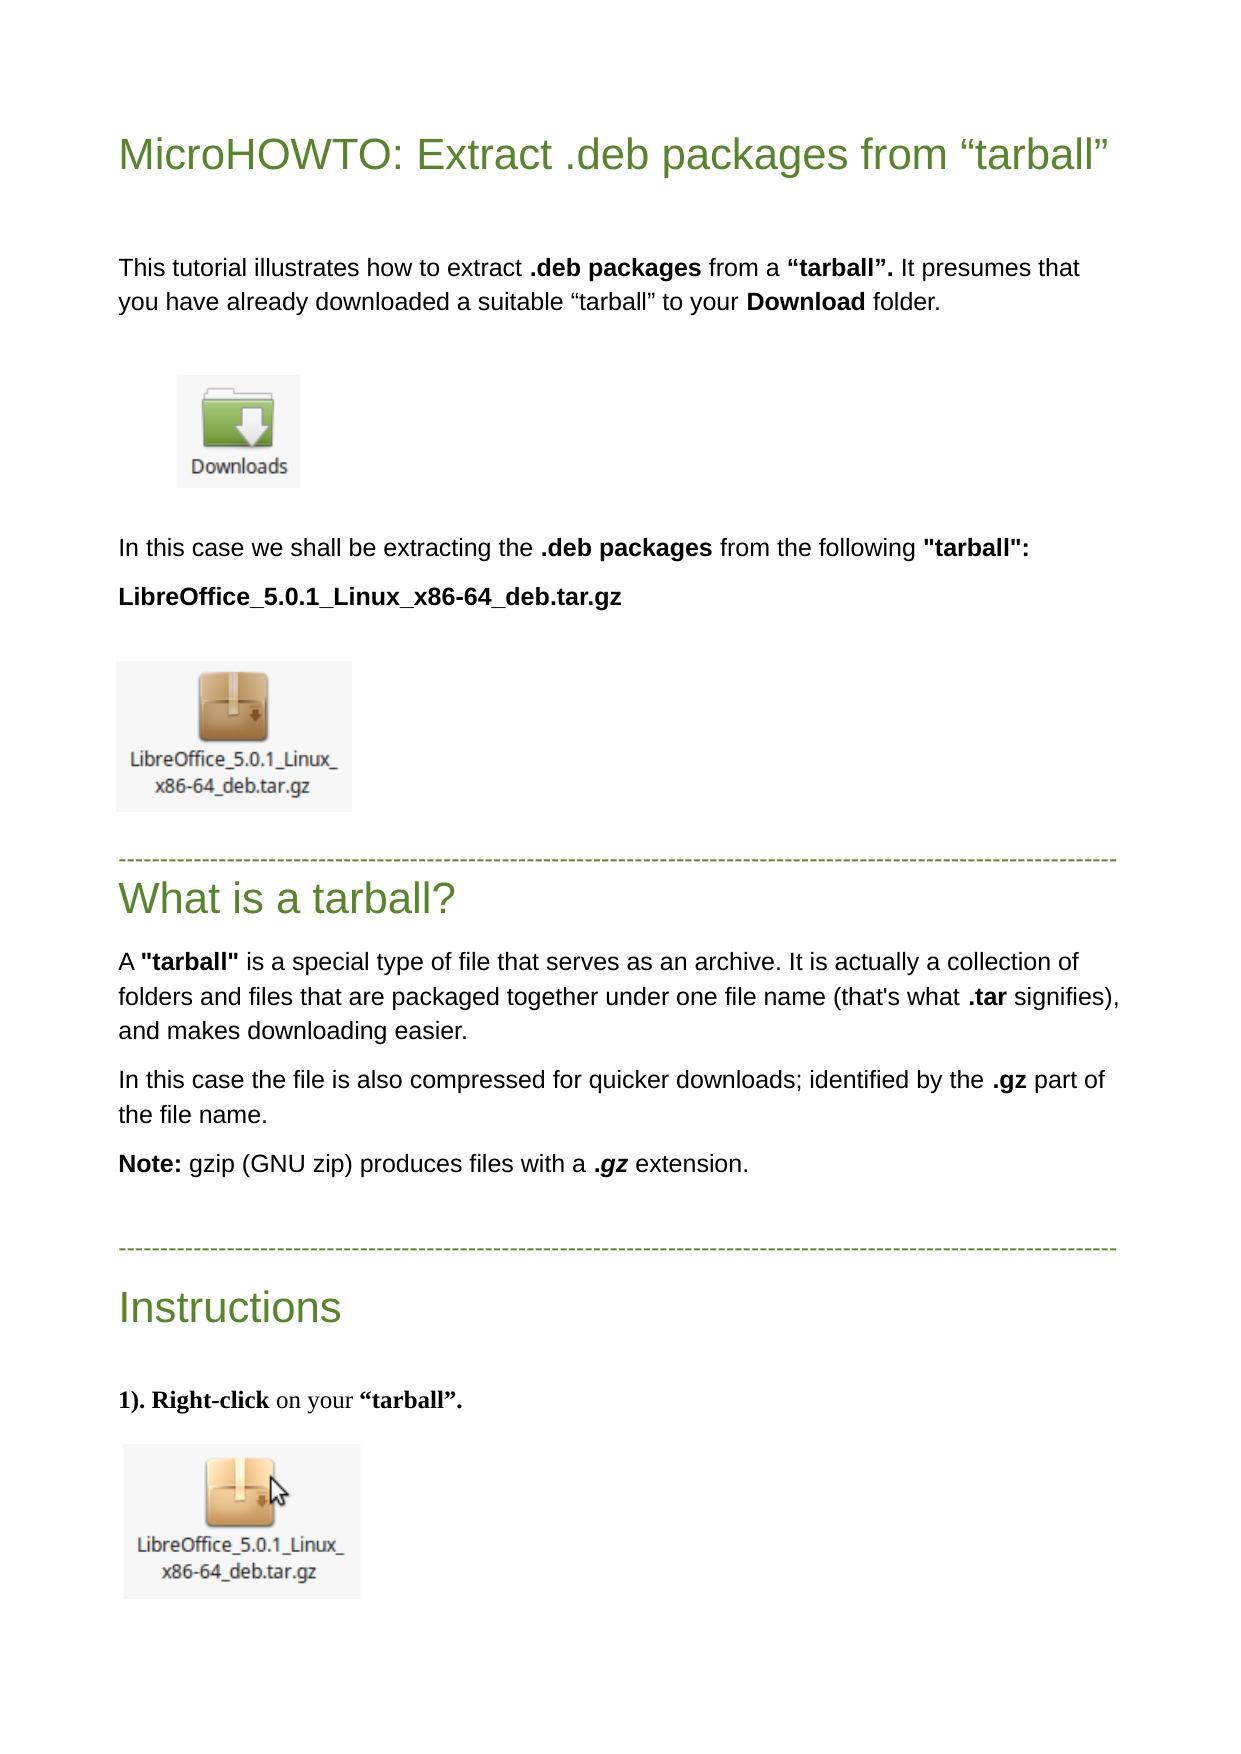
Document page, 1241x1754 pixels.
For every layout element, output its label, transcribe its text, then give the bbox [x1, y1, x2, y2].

text Note: gzip (GNU zip) produces files with a .gz extension. [118, 1149, 1122, 1178]
text Instructions [118, 1282, 1122, 1332]
text A "tarball" is a special type of file that serves as an archive. It is actually a collection of folders and files that are packaged together under one file name (that's what .tar signifies), and makes downloading easier. [118, 947, 1122, 1045]
text MicroHOWTO: Extract .deb packages from “tarball” [118, 129, 1122, 179]
text LibreOffice_5.0.1_Linux_x86-64_deb.tar.gz [118, 582, 1122, 610]
text In this case the file is also compressed for quicker downloads; identified by the .gz part of the file name. [118, 1065, 1122, 1129]
text What is a tarball? [118, 872, 1122, 923]
text This tutorial illustrates how to extract .deb packages from a “tarball”. It presumes that you have already downloaded a suitable “tarball” to your Download folder. [118, 253, 1122, 316]
text ------------------------------------------------------------------------------------------------------------------------ [118, 1198, 1122, 1261]
picture [177, 375, 301, 488]
picture [123, 1444, 361, 1599]
text In this case we shall be extracting the .deb packages from the following "tarball": [118, 532, 1122, 561]
picture [116, 661, 353, 812]
table_header [118, 118, 133, 129]
text ------------------------------------------------------------------------------------------------------------------------ [118, 844, 1122, 872]
text 1). Right-click on your “tarball”. [118, 1385, 1122, 1414]
